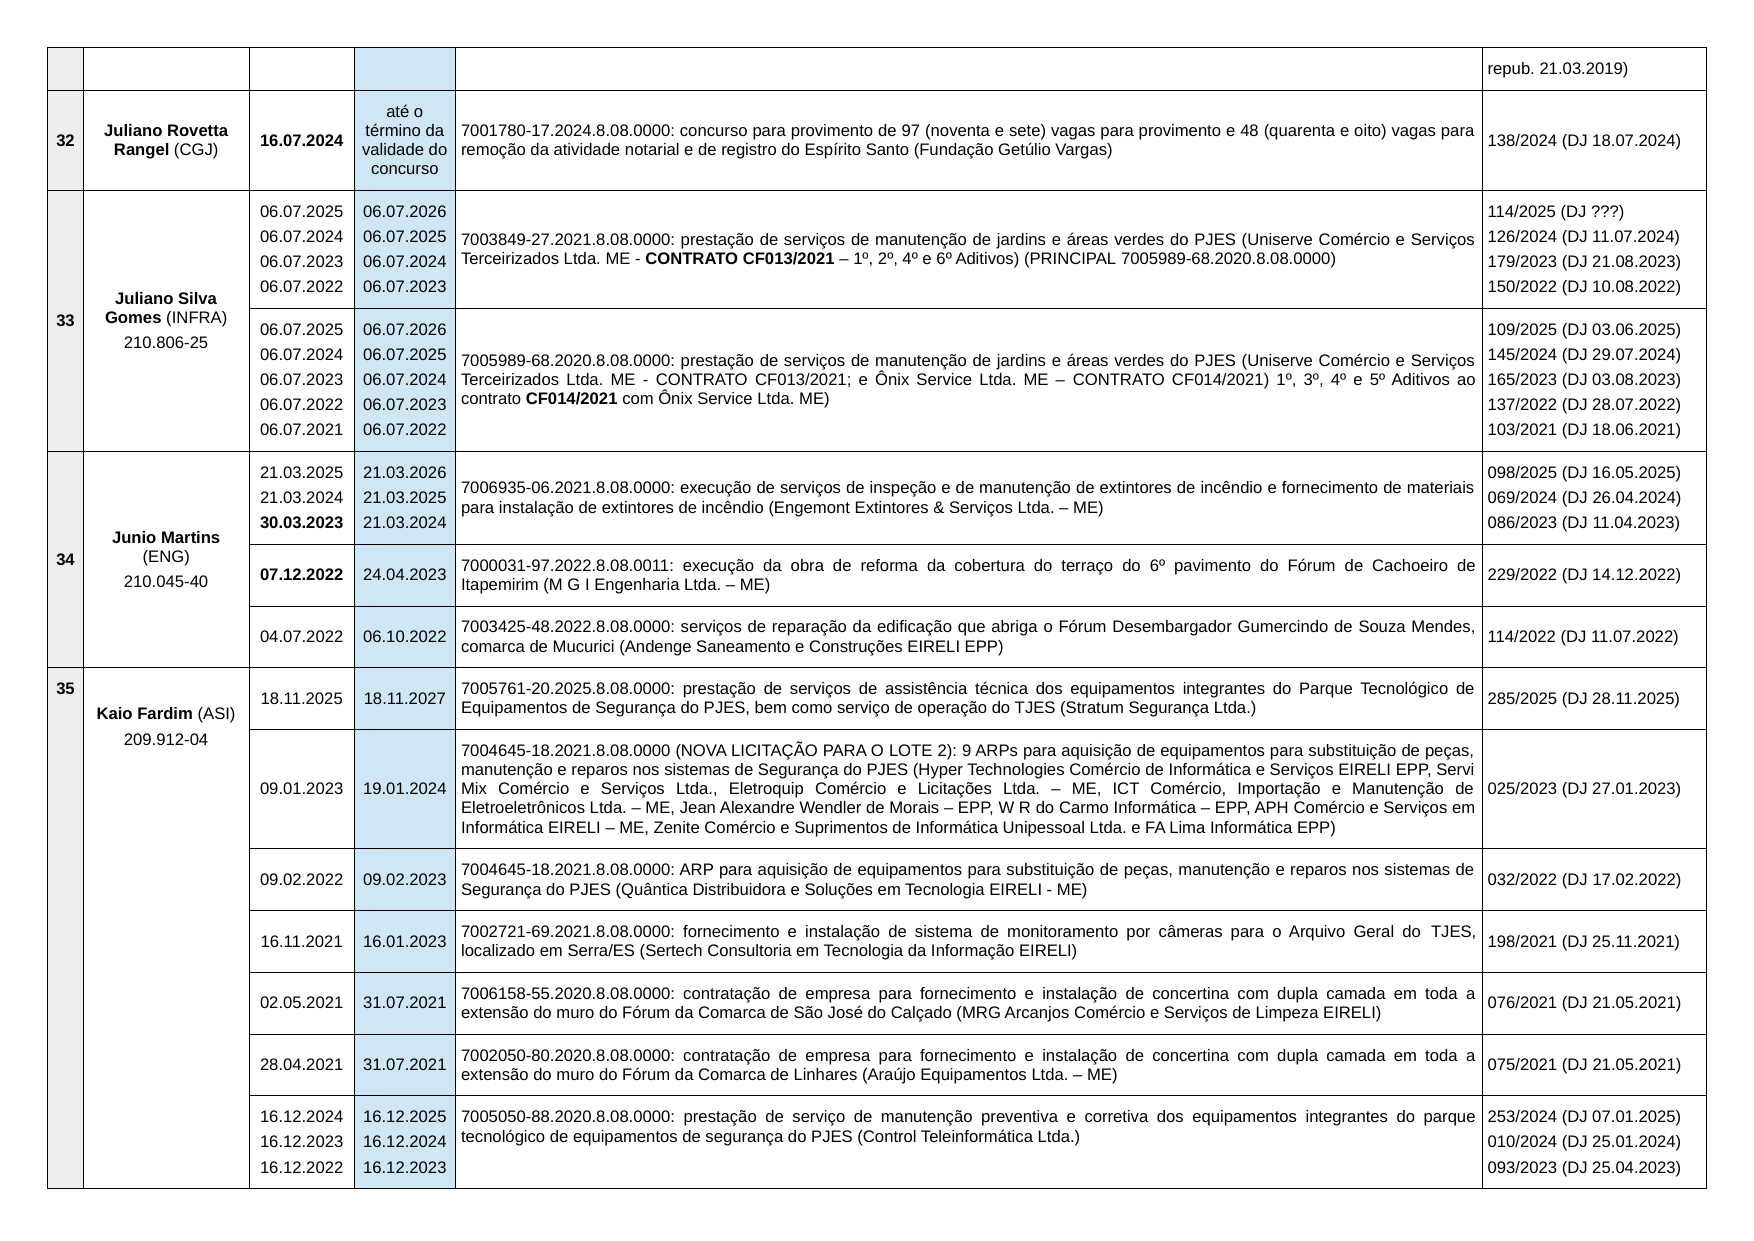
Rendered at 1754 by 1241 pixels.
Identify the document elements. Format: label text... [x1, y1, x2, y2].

table_cell 114/2022 (DJ 11.07.2022) [1483, 607, 1706, 667]
table_cell 7001780-17.2024.8.08.0000: concurso para provimento de 97 (noventa e sete) vagas para provimento e 48 (quarenta e oito) vagas para remoção da atividade notarial e de registro do Espírito Santo (Fundação Getúlio Vargas) [456, 91, 1482, 190]
table_cell 198/2021 (DJ 25.11.2021) [1483, 911, 1706, 972]
table_cell 33 [48, 191, 83, 451]
table_cell [48, 48, 83, 90]
table_cell 7003425-48.2022.8.08.0000: serviços de reparação da edificação que abriga o Fórum Desembargador Gumercindo de Souza Mendes, comarca de Mucurici (Andenge Saneamento e Construções EIRELI EPP) [456, 607, 1482, 667]
table_cell [84, 48, 249, 90]
table_cell 075/2021 (DJ 21.05.2021) [1483, 1035, 1706, 1095]
table_cell 7005989-68.2020.8.08.0000: prestação de serviços de manutenção de jardins e áreas verdes do PJES (Uniserve Comércio e Serviços Terceirizados Ltda. ME - CONTRATO CF013/2021; e Ônix Service Ltda. ME – CONTRATO CF014/2021) 1º, 3º, 4º e 5º Aditivos ao contrato CF014/2021 com Ônix Service Ltda. ME) [456, 309, 1482, 451]
table_cell 16.12.2024 16.12.2023 16.12.2022 [250, 1096, 354, 1188]
table_cell 24.04.2023 [355, 545, 455, 606]
table_cell 229/2022 (DJ 14.12.2022) [1483, 545, 1706, 606]
table_cell 35 [48, 668, 83, 1188]
table_cell Kaio Fardim (ASI) 209.912-04 [84, 668, 249, 1188]
table_cell 114/2025 (DJ ???) 126/2024 (DJ 11.07.2024) 179/2023 (DJ 21.08.2023) 150/2022 (DJ 10.08.2022) [1483, 191, 1706, 308]
table_cell 16.07.2024 [250, 91, 354, 190]
table_cell [355, 48, 455, 90]
table_cell 06.07.2026 06.07.2025 06.07.2024 06.07.2023 [355, 191, 455, 308]
table_cell 21.03.2025 21.03.2024 30.03.2023 [250, 452, 354, 544]
table_cell Juliano Silva Gomes (INFRA) 210.806-25 [84, 191, 249, 451]
table_cell 098/2025 (DJ 16.05.2025) 069/2024 (DJ 26.04.2024) 086/2023 (DJ 11.04.2023) [1483, 452, 1706, 544]
table_cell 06.07.2026 06.07.2025 06.07.2024 06.07.2023 06.07.2022 [355, 309, 455, 451]
table_cell 28.04.2021 [250, 1035, 354, 1095]
table_cell 025/2023 (DJ 27.01.2023) [1483, 730, 1706, 848]
table_cell 19.01.2024 [355, 730, 455, 848]
table_cell até o término da validade do concurso [355, 91, 455, 190]
table_cell 18.11.2027 [355, 668, 455, 729]
table_cell Junio Martins (ENG) 210.045-40 [84, 452, 249, 667]
table_cell 06.07.2025 06.07.2024 06.07.2023 06.07.2022 06.07.2021 [250, 309, 354, 451]
table_cell 06.10.2022 [355, 607, 455, 667]
table_cell 032/2022 (DJ 17.02.2022) [1483, 849, 1706, 910]
table_cell 285/2025 (DJ 28.11.2025) [1483, 668, 1706, 729]
table_cell 16.11.2021 [250, 911, 354, 972]
table_cell 09.01.2023 [250, 730, 354, 848]
table_cell 109/2025 (DJ 03.06.2025) 145/2024 (DJ 29.07.2024) 165/2023 (DJ 03.08.2023) 137/2022 (DJ 28.07.2022) 103/2021 (DJ 18.06.2021) [1483, 309, 1706, 451]
table_cell 34 [48, 452, 83, 667]
table_cell 04.07.2022 [250, 607, 354, 667]
table_cell 32 [48, 91, 83, 190]
table_cell 16.12.2025 16.12.2024 16.12.2023 [355, 1096, 455, 1188]
table_cell 138/2024 (DJ 18.07.2024) [1483, 91, 1706, 190]
table_cell 18.11.2025 [250, 668, 354, 729]
table_cell 31.07.2021 [355, 973, 455, 1034]
table_cell 16.01.2023 [355, 911, 455, 972]
table_cell 7003849-27.2021.8.08.0000: prestação de serviços de manutenção de jardins e áreas verdes do PJES (Uniserve Comércio e Serviços Terceirizados Ltda. ME - CONTRATO CF013/2021 – 1º, 2º, 4º e 6º Aditivos) (PRINCIPAL 7005989-68.2020.8.08.0000) [456, 191, 1482, 308]
table_cell [250, 48, 354, 90]
table_cell 253/2024 (DJ 07.01.2025) 010/2024 (DJ 25.01.2024) 093/2023 (DJ 25.04.2023) [1483, 1096, 1706, 1188]
table_cell Juliano Rovetta Rangel (CGJ) [84, 91, 249, 190]
table_cell 31.07.2021 [355, 1035, 455, 1095]
table_cell 7005761-20.2025.8.08.0000: prestação de serviços de assistência técnica dos equipamentos integrantes do Parque Tecnológico de Equipamentos de Segurança do PJES, bem como serviço de operação do TJES (Stratum Segurança Ltda.) [456, 668, 1482, 729]
table_cell 7000031-97.2022.8.08.0011: execução da obra de reforma da cobertura do terraço do 6º pavimento do Fórum de Cachoeiro de Itapemirim (M G I Engenharia Ltda. – ME) [456, 545, 1482, 606]
table_cell 7006158-55.2020.8.08.0000: contratação de empresa para fornecimento e instalação de concertina com dupla camada em toda a extensão do muro do Fórum da Comarca de São José do Calçado (MRG Arcanjos Comércio e Serviços de Limpeza EIRELI) [456, 973, 1482, 1034]
table_cell 02.05.2021 [250, 973, 354, 1034]
table_cell 7006935-06.2021.8.08.0000: execução de serviços de inspeção e de manutenção de extintores de incêndio e fornecimento de materiais para instalação de extintores de incêndio (Engemont Extintores & Serviços Ltda. – ME) [456, 452, 1482, 544]
table_cell repub. 21.03.2019) [1483, 48, 1706, 90]
table_cell 09.02.2023 [355, 849, 455, 910]
table_cell 7004645-18.2021.8.08.0000 (NOVA LICITAÇÃO PARA O LOTE 2): 9 ARPs para aquisição de equipamentos para substituição de peças, manutenção e reparos nos sistemas de Segurança do PJES (Hyper Technologies Comércio de Informática e Serviços EIRELI EPP, Servi Mix Comércio e Serviços Ltda., Eletroquip Comércio e Licitações Ltda. – ME, ICT Comércio, Importação e Manutenção de Eletroeletrônicos Ltda. – ME, Jean Alexandre Wendler de Morais – EPP, W R do Carmo Informática – EPP, APH Comércio e Serviços em Informática EIRELI – ME, Zenite Comércio e Suprimentos de Informática Unipessoal Ltda. e FA Lima Informática EPP) [456, 730, 1482, 848]
table_cell 07.12.2022 [250, 545, 354, 606]
table_cell 06.07.2025 06.07.2024 06.07.2023 06.07.2022 [250, 191, 354, 308]
table_cell [456, 48, 1482, 90]
table_cell 7004645-18.2021.8.08.0000: ARP para aquisição de equipamentos para substituição de peças, manutenção e reparos nos sistemas de Segurança do PJES (Quântica Distribuidora e Soluções em Tecnologia EIRELI - ME) [456, 849, 1482, 910]
table_cell 21.03.2026 21.03.2025 21.03.2024 [355, 452, 455, 544]
table_cell 09.02.2022 [250, 849, 354, 910]
table_cell 7002721-69.2021.8.08.0000: fornecimento e instalação de sistema de monitoramento por câmeras para o Arquivo Geral do TJES, localizado em Serra/ES (Sertech Consultoria em Tecnologia da Informação EIRELI) [456, 911, 1482, 972]
table_cell 7002050-80.2020.8.08.0000: contratação de empresa para fornecimento e instalação de concertina com dupla camada em toda a extensão do muro do Fórum da Comarca de Linhares (Araújo Equipamentos Ltda. – ME) [456, 1035, 1482, 1095]
table_cell 7005050-88.2020.8.08.0000: prestação de serviço de manutenção preventiva e corretiva dos equipamentos integrantes do parque tecnológico de equipamentos de segurança do PJES (Control Teleinformática Ltda.) [456, 1096, 1482, 1188]
table_cell 076/2021 (DJ 21.05.2021) [1483, 973, 1706, 1034]
